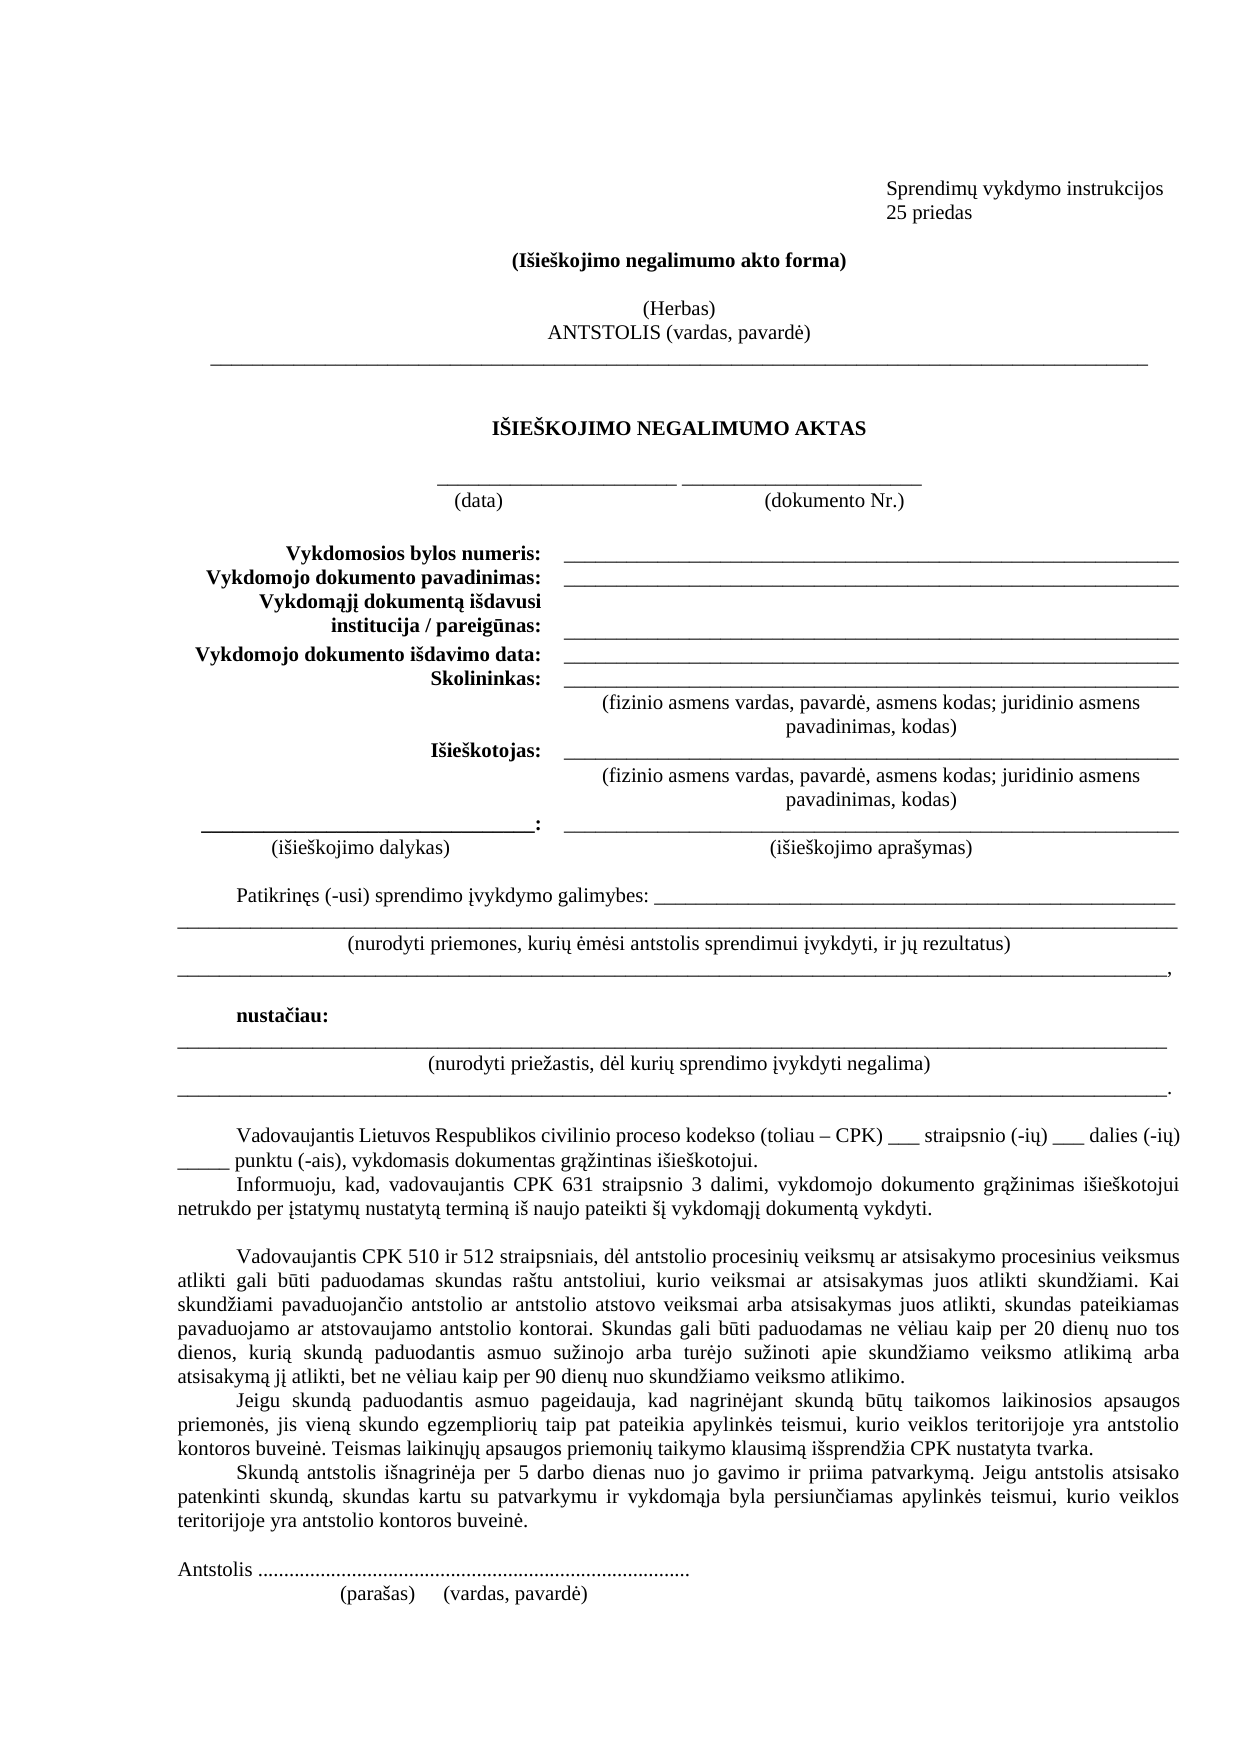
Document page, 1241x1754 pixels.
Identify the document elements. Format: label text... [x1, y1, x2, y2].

table_cell ___________________________________________________________ [553, 642, 1190, 666]
text (nurodyti priežastis, dėl kurių sprendimo įvykdyti negalima) [177, 1051, 1181, 1075]
table_cell ___________________________________________________________ (išieškojimo aprašymas) [553, 811, 1190, 859]
text Išieškojimo negalimumo aktas [177, 416, 1181, 440]
text Jeigu skundą paduodantis asmuo pageidauja, kad nagrinėjant skundą būtų taikomos laikinosios apsaugos priemonės, jis vieną skundo egzempliorių taip pat pateikia apylinkės teismui, kurio veiklos teritorijoje yra antstolio kontoros buveinė. Teismas laikinųjų apsaugos priemonių taikymo klausimą išsprendžia CPK nustatyta tvarka. [177, 1388, 1181, 1460]
text __________________________________________________________________________________________ [177, 344, 1181, 368]
text (Išieškojimo negalimumo akto forma) [177, 248, 1181, 272]
table_cell ___________________________________________________________ [553, 589, 1190, 642]
text _______________________ _______________________ [177, 464, 1181, 488]
table_cell ________________________________: (išieškojimo dalykas) [169, 811, 553, 859]
text ________________________________________________________________________________________________ [177, 907, 1181, 931]
text (parašas) (vardas, pavardė) [340, 1581, 1181, 1605]
table_header ___________________________________________________________ [553, 541, 1190, 565]
text ANTSTOLIS (vardas, pavardė) [177, 320, 1181, 344]
text Vadovaujantis CPK 510 ir 512 straipsniais, dėl antstolio procesinių veiksmų ar atsisakymo procesinius veiksmus atlikti gali būti paduodamas skundas raštu antstoliui, kurio veiksmai ar atsisakymas juos atlikti skundžiami. Kai skundžiami pavaduojančio antstolio ar antstolio atstovo veiksmai arba atsisakymas juos atlikti, skundas pateikiamas pavaduojamo ar atstovaujamo antstolio kontorai. Skundas gali būti paduodamas ne vėliau kaip per 20 dienų nuo tos dienos, kurią skundą paduodantis asmuo sužinojo arba turėjo sužinoti apie skundžiamo veiksmo atlikimą arba atsisakymą jį atlikti, bet ne vėliau kaip per 90 dienų nuo skundžiamo veiksmo atlikimo. [177, 1244, 1181, 1388]
text Antstolis ................................................................................... [177, 1557, 1181, 1581]
text (nurodyti priemones, kurių ėmėsi antstolis sprendimui įvykdyti, ir jų rezultatus) [177, 931, 1181, 955]
text _______________________________________________________________________________________________. [177, 1075, 1181, 1099]
table_cell ___________________________________________________________ [553, 565, 1190, 589]
text Skundą antstolis išnagrinėja per 5 darbo dienas nuo jo gavimo ir priima patvarkymą. Jeigu antstolis atsisako patenkinti skundą, skundas kartu su patvarkymu ir vykdomąja byla persiunčiamas apylinkės teismui, kurio veiklos teritorijoje yra antstolio kontoros buveinė. [177, 1460, 1181, 1532]
table_header Vykdomosios bylos numeris: [169, 541, 553, 565]
text Patikrinęs (-usi) sprendimo įvykdymo galimybes: __________________________________________________ [177, 883, 1181, 907]
table_cell Skolininkas: [169, 666, 553, 738]
text Vadovaujantis Lietuvos Respublikos civilinio proceso kodekso (toliau – CPK) ___ straipsnio (-ių) ___ dalies (-ių) _____ punktu (-ais), vykdomasis dokumentas grąžintinas išieškotojui. [177, 1123, 1181, 1172]
text Sprendimų vykdymo instrukcijos [177, 176, 1181, 200]
text (data) (dokumento Nr.) [177, 488, 1181, 512]
table_cell Vykdomąjį dokumentą išdavusi institucija / pareigūnas: [169, 589, 553, 642]
text 25 priedas [177, 200, 1181, 224]
text nustačiau: [177, 1003, 1181, 1027]
table_cell ___________________________________________________________ (fizinio asmens vardas, pavardė, asmens kodas; juridinio asmens pavadinimas, kodas) [553, 666, 1190, 738]
table_cell Išieškotojas: [169, 739, 553, 811]
table_cell Vykdomojo dokumento pavadinimas: [169, 565, 553, 589]
text _______________________________________________________________________________________________, [177, 955, 1181, 979]
table_cell ___________________________________________________________ (fizinio asmens vardas, pavardė, asmens kodas; juridinio asmens pavadinimas, kodas) [553, 739, 1190, 811]
table_cell Vykdomojo dokumento išdavimo data: [169, 642, 553, 666]
text (Herbas) [177, 296, 1181, 320]
text Informuoju, kad, vadovaujantis CPK 631 straipsnio 3 dalimi, vykdomojo dokumento grąžinimas išieškotojui netrukdo per įstatymų nustatytą terminą iš naujo pateikti šį vykdomąjį dokumentą vykdyti. [177, 1172, 1181, 1220]
text _______________________________________________________________________________________________ [177, 1027, 1181, 1051]
